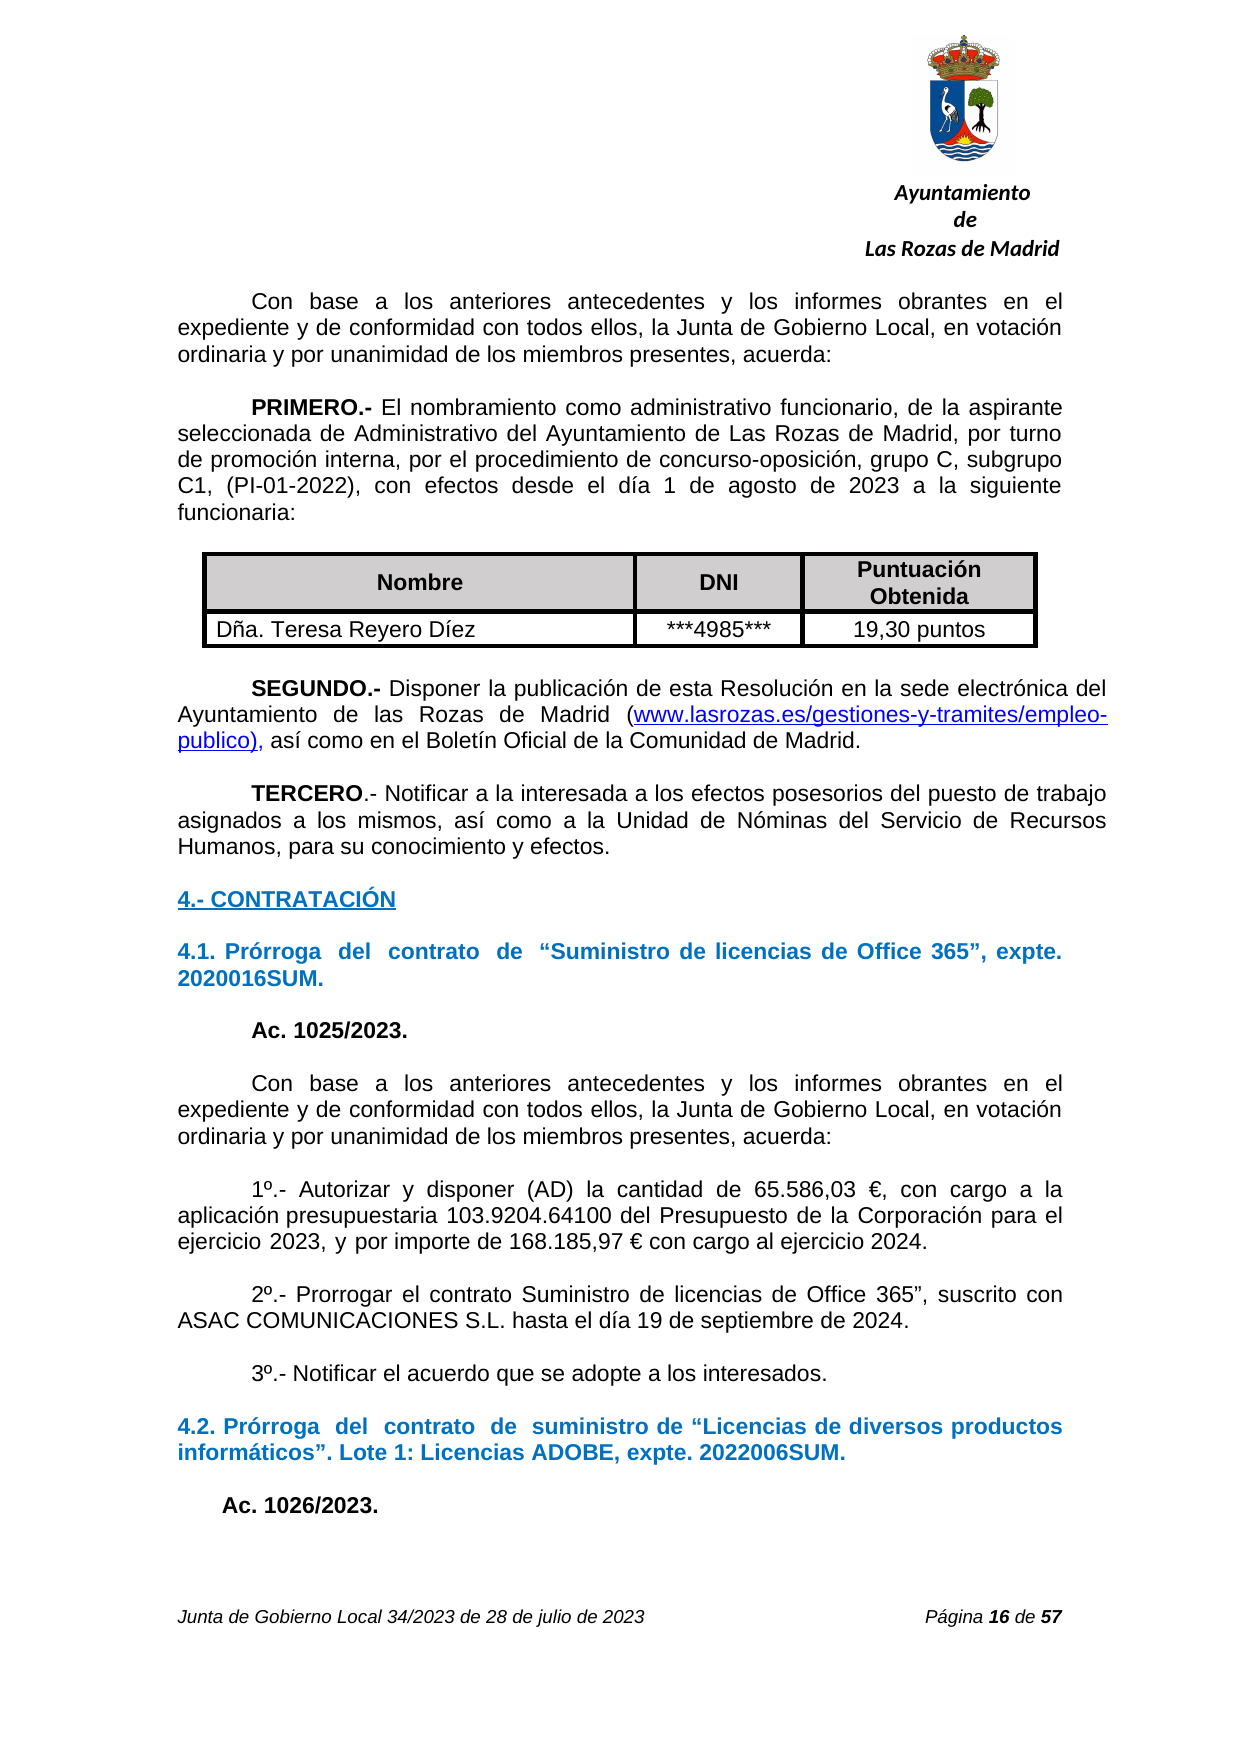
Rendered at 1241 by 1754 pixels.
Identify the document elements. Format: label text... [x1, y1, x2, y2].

table_header DNI [637, 556, 800, 609]
text 4.- CONTRATACIÓN [177, 886, 1063, 912]
text Con base a los anteriores antecedentes y los informes obrantes en el expediente y de conformidad con todos ellos, la Junta de Gobierno Local, en votación ordinaria y por unanimidad de los miembros presentes, acuerda: [177, 288, 1063, 367]
table_cell Dña. Teresa Reyero Díez [207, 614, 633, 644]
table_cell 19,30 puntos [805, 614, 1033, 644]
subtitle PRIMERO.- El nombramiento como administrativo funcionario, de la aspirante seleccionada de Administrativo del Ayuntamiento de Las Rozas de Madrid, por turno de promoción interna, por el procedimiento de concurso-oposición, grupo C, subgrupo C1, (PI-01-2022), con efectos desde el día 1 de agosto de 2023 a la siguiente funcionaria: [177, 393, 1063, 525]
text Con base a los anteriores antecedentes y los informes obrantes en el expediente y de conformidad con todos ellos, la Junta de Gobierno Local, en votación ordinaria y por unanimidad de los miembros presentes, acuerda: [177, 1070, 1063, 1149]
table_cell ***4985*** [637, 614, 800, 644]
text Ac. 1026/2023. [177, 1492, 1063, 1518]
table_header Puntuación Obtenida [805, 556, 1033, 609]
table_header Nombre [207, 556, 633, 609]
text 1º.- Autorizar y disponer (AD) la cantidad de 65.586,03 €, con cargo a la aplicación presupuestaria 103.9204.64100 del Presupuesto de la Corporación para el ejercicio 2023, y por importe de 168.185,97 € con cargo al ejercicio 2024. [177, 1176, 1063, 1254]
text SEGUNDO.- Disponer la publicación de esta Resolución en la sede electrónica del Ayuntamiento de las Rozas de Madrid (www.lasrozas.es/gestiones-y-tramites/empleo-publico), así como en el Boletín Oficial de la Comunidad de Madrid. [177, 675, 1107, 754]
text 3º.- Notificar el acuerdo que se adopte a los interesados. [177, 1360, 1063, 1386]
text Ac. 1025/2023. [177, 1017, 1063, 1044]
text 4.2. Prórroga del contrato de suministro de “Licencias de diversos productos informáticos”. Lote 1: Licencias ADOBE, expte. 2022006SUM. [177, 1413, 1063, 1465]
text TERCERO.- Notificar a la interesada a los efectos posesorios del puesto de trabajo asignados a los mismos, así como a la Unidad de Nóminas del Servicio de Recursos Humanos, para su conocimiento y efectos. [177, 780, 1107, 859]
text 2º.- Prorrogar el contrato Suministro de licencias de Office 365”, suscrito con ASAC COMUNICACIONES S.L. hasta el día 19 de septiembre de 2024. [177, 1281, 1063, 1334]
text 4.1. Prórroga del contrato de “Suministro de licencias de Office 365”, expte. 2020016SUM. [177, 938, 1063, 991]
